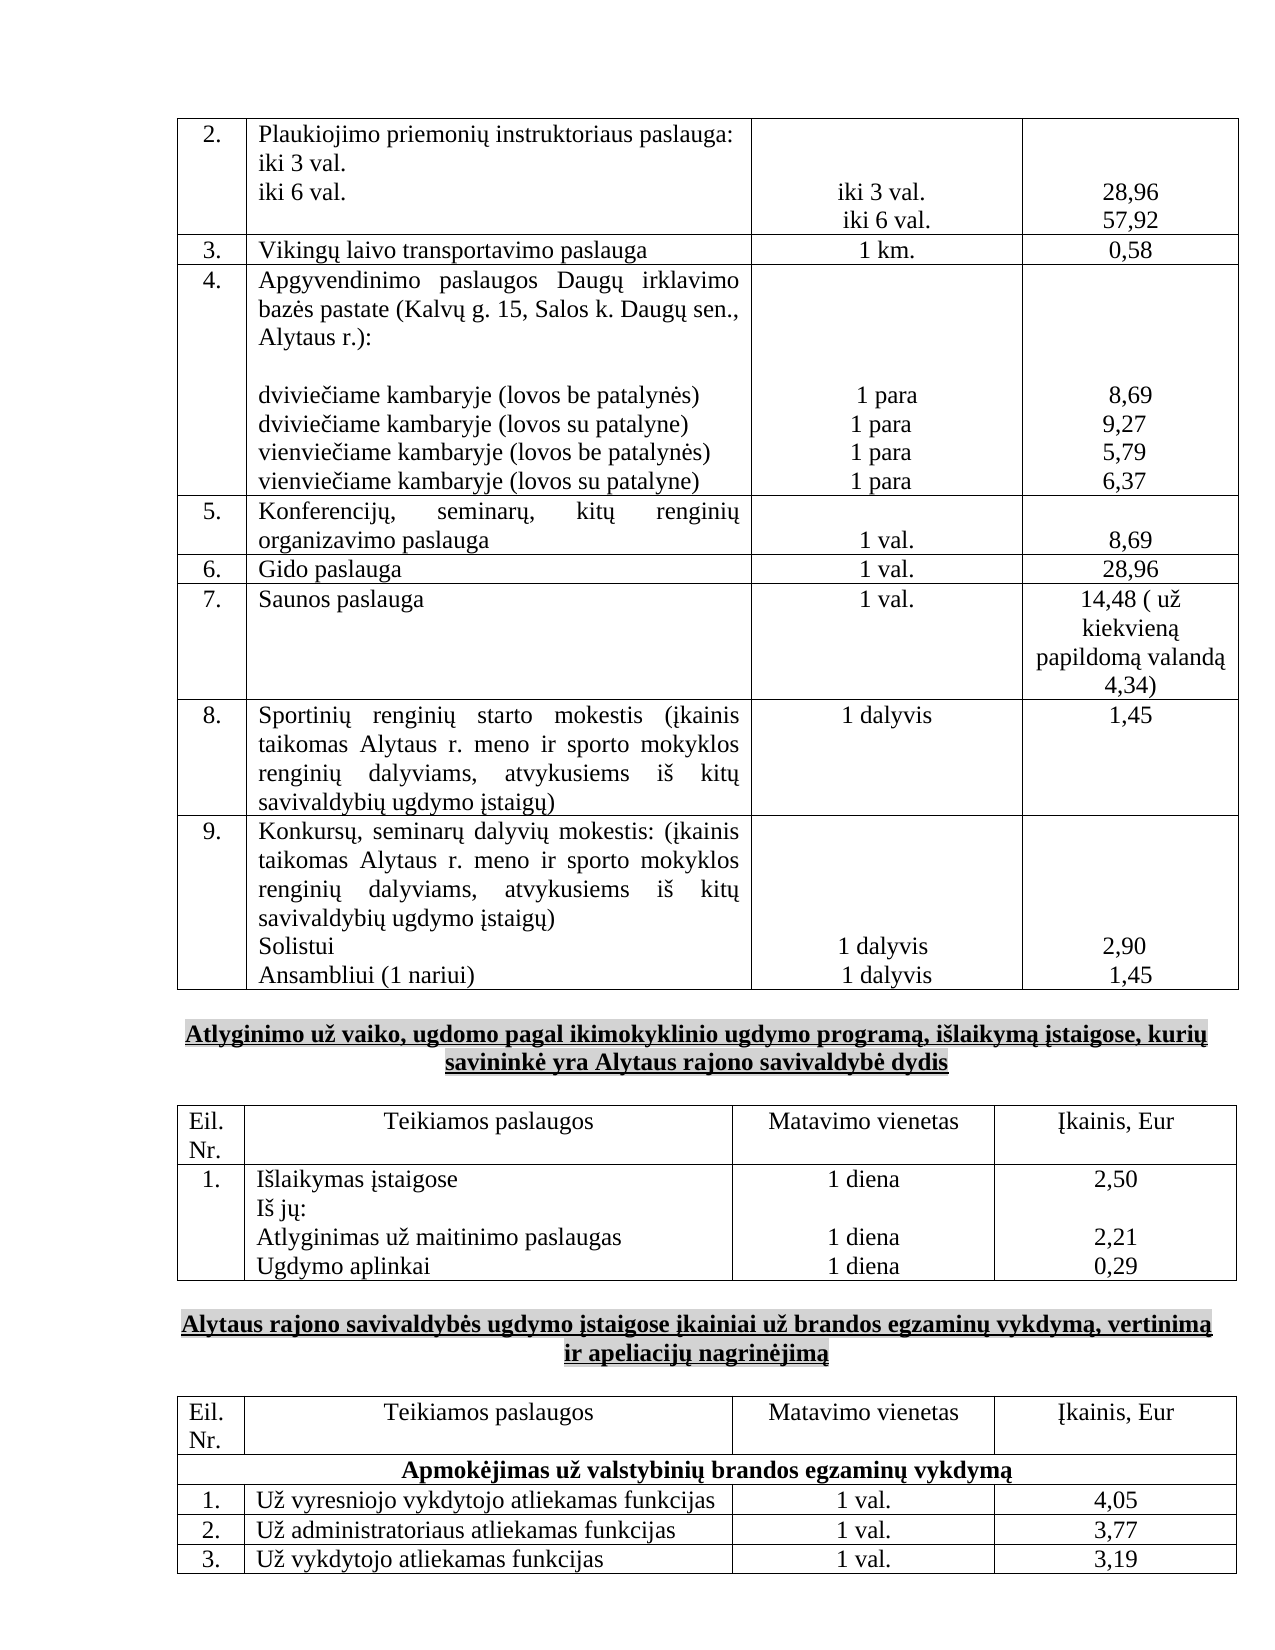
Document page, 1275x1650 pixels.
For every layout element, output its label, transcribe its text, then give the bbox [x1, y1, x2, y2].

table_cell 1,45 [1023, 700, 1238, 815]
table_cell 1 diena 1 diena 1 diena [733, 1165, 994, 1279]
table_header Matavimo vienetas [733, 1397, 994, 1454]
table_cell iki 3 val. iki 6 val. [752, 119, 1022, 234]
table_cell Gido paslauga [247, 555, 751, 583]
table_cell 8,69 9,27 5,79 6,37 [1023, 265, 1238, 495]
table_cell 2. [178, 119, 246, 234]
table_cell 6. [178, 555, 246, 583]
table_cell 9. [178, 816, 246, 989]
table_cell 2,50 2,21 0,29 [995, 1165, 1236, 1279]
table_header Matavimo vienetas [733, 1106, 994, 1163]
table_cell 4,05 [995, 1485, 1236, 1514]
table_cell 28,96 [1023, 555, 1238, 583]
table_cell Apmokėjimas už valstybinių brandos egzaminų vykdymą [178, 1455, 1236, 1484]
table_cell 1. [178, 1485, 244, 1514]
table_cell Sportinių renginių starto mokestis (įkainis taikomas Alytaus r. meno ir sporto mokyklos renginių dalyviams, atvykusiems iš kitų savivaldybių ugdymo įstaigų) [247, 700, 751, 815]
text Atlyginimo už vaiko, ugdomo pagal ikimokyklinio ugdymo programą, išlaikymą įstaigose, kurių savininkė yra Alytaus rajono savivaldybė dydis [177, 1019, 1216, 1076]
table_cell 2,90 1,45 [1023, 816, 1238, 989]
table_cell Išlaikymas įstaigose Iš jų: Atlyginimas už maitinimo paslaugas Ugdymo aplinkai [245, 1165, 732, 1279]
table_header Įkainis, Eur [995, 1106, 1236, 1163]
table_cell 1 dalyvis 1 dalyvis [752, 816, 1022, 989]
table_cell 1 val. [752, 496, 1022, 553]
table_cell 1 val. [752, 555, 1022, 583]
table_cell 7. [178, 584, 246, 699]
table_header Eil. Nr. [178, 1397, 244, 1454]
table_cell 3,77 [995, 1515, 1236, 1543]
table_cell 3. [178, 235, 246, 264]
table_cell 1 val. [733, 1485, 994, 1514]
table_cell Už vyresniojo vykdytojo atliekamas funkcijas [245, 1485, 732, 1514]
table_cell 28,96 57,92 [1023, 119, 1238, 234]
table_cell 3. [178, 1545, 244, 1573]
table_cell 8. [178, 700, 246, 815]
table_cell Vikingų laivo transportavimo paslauga [247, 235, 751, 264]
table_cell 1 para 1 para 1 para 1 para [752, 265, 1022, 495]
table_cell 1 val. [752, 584, 1022, 699]
table_cell 8,69 [1023, 496, 1238, 553]
table_cell Konkursų, seminarų dalyvių mokestis: (įkainis taikomas Alytaus r. meno ir sporto mokyklos renginių dalyviams, atvykusiems iš kitų savivaldybių ugdymo įstaigų) Solistui Ansambliui (1 nariui) [247, 816, 751, 989]
table_cell 14,48 ( už kiekvieną papildomą valandą 4,34) [1023, 584, 1238, 699]
table_cell 3,19 [995, 1545, 1236, 1573]
table_cell 1 km. [752, 235, 1022, 264]
table_cell 2. [178, 1515, 244, 1543]
table_cell Už administratoriaus atliekamas funkcijas [245, 1515, 732, 1543]
table_header Įkainis, Eur [995, 1397, 1236, 1454]
table_cell Plaukiojimo priemonių instruktoriaus paslauga: iki 3 val. iki 6 val. [247, 119, 751, 234]
table_cell Apgyvendinimo paslaugos Daugų irklavimo bazės pastate (Kalvų g. 15, Salos k. Daugų sen., Alytaus r.): dviviečiame kambaryje (lovos be patalynės) dviviečiame kambaryje (lovos su patalyne) vienviečiame kambaryje (lovos be patalynės) vienviečiame kambaryje (lovos su patalyne) [247, 265, 751, 495]
text Alytaus rajono savivaldybės ugdymo įstaigose įkainiai už brandos egzaminų vykdymą, vertinimą ir apeliacijų nagrinėjimą [177, 1309, 1216, 1367]
table_cell 4. [178, 265, 246, 495]
table_cell 1 val. [733, 1515, 994, 1543]
table_header Eil. Nr. [178, 1106, 244, 1163]
table_cell 5. [178, 496, 246, 553]
table_header Teikiamos paslaugos [245, 1106, 732, 1163]
table_cell 1 val. [733, 1545, 994, 1573]
table_cell 1 dalyvis [752, 700, 1022, 815]
table_cell 0,58 [1023, 235, 1238, 264]
table_cell 1. [178, 1165, 244, 1279]
table_cell Saunos paslauga [247, 584, 751, 699]
table_cell Už vykdytojo atliekamas funkcijas [245, 1545, 732, 1573]
table_header Teikiamos paslaugos [245, 1397, 732, 1454]
table_cell Konferencijų, seminarų, kitų renginių organizavimo paslauga [247, 496, 751, 553]
